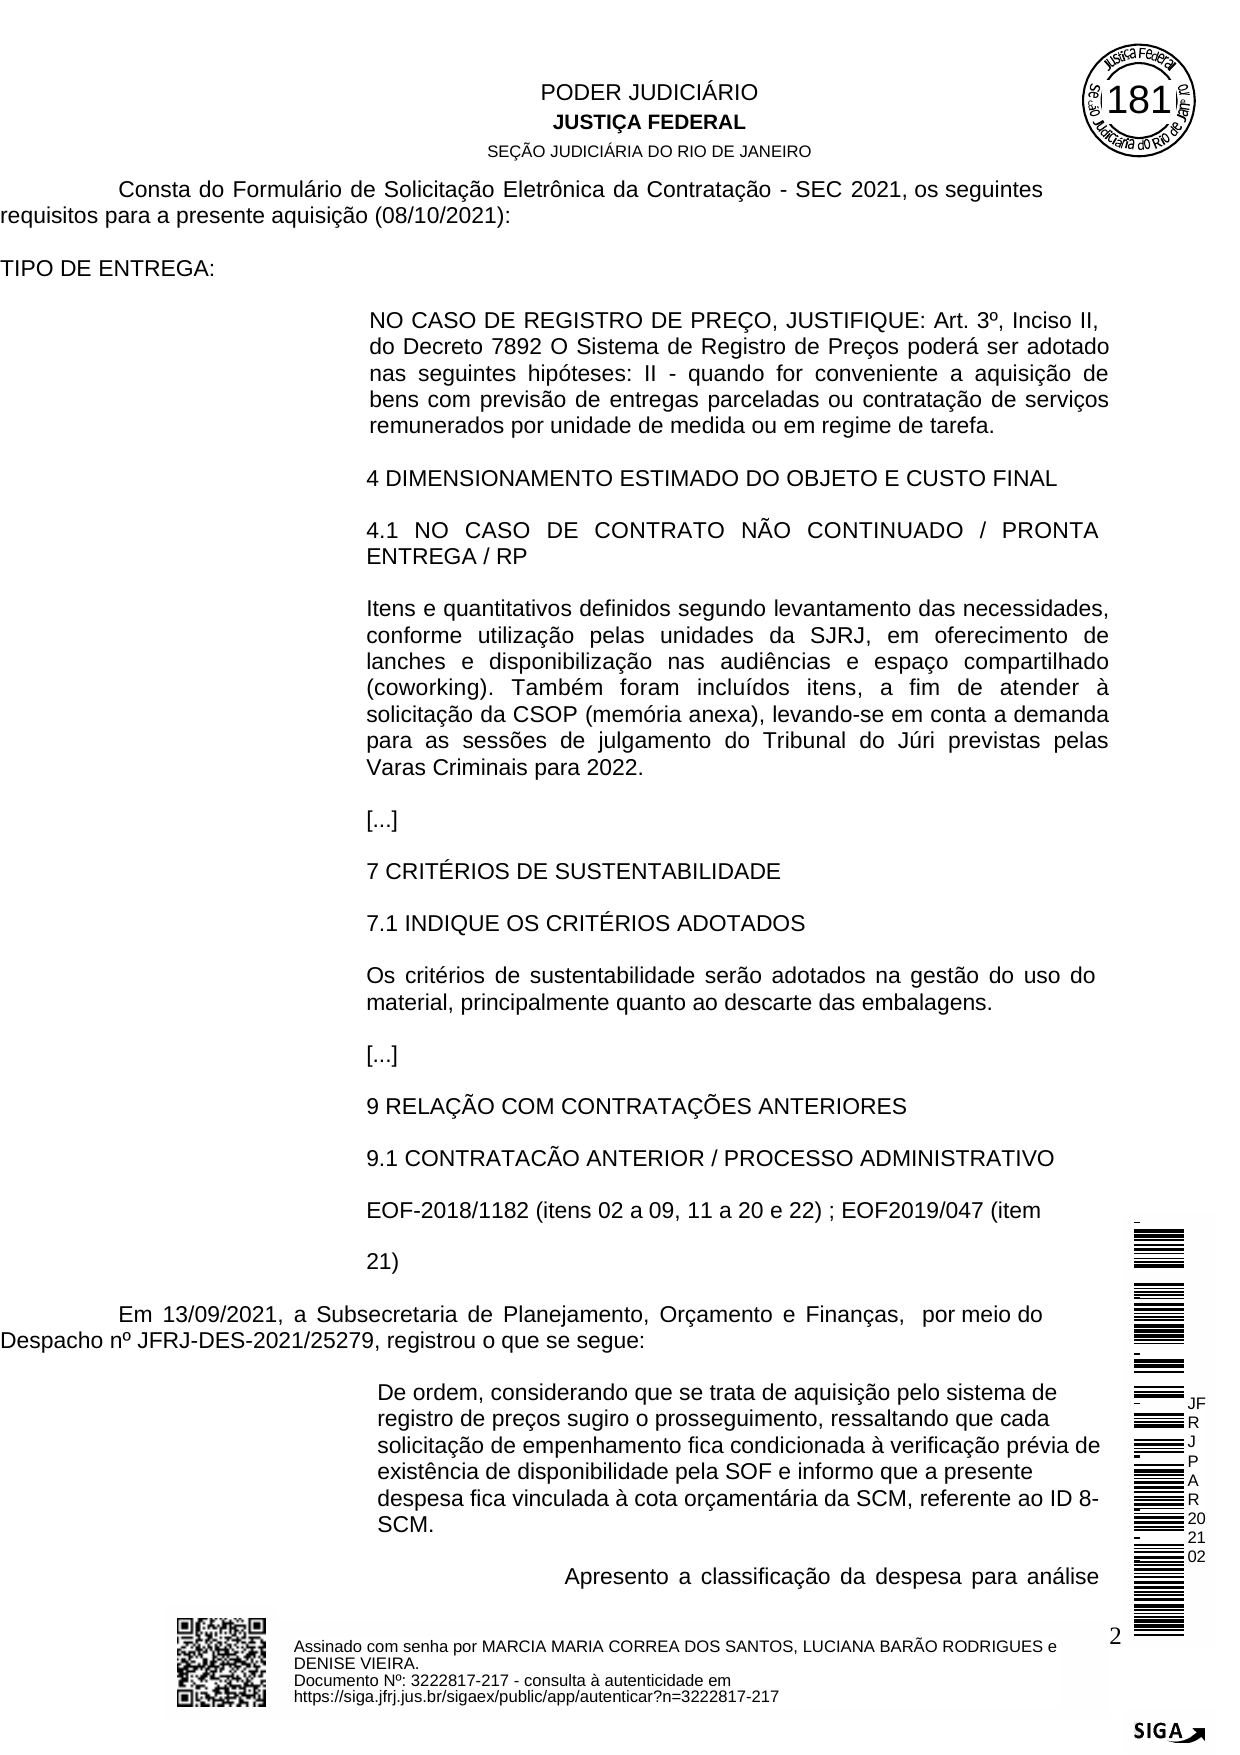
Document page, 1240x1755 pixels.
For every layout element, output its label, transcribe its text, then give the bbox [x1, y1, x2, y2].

text JFRJPAR202102336A [1187, 1394, 1206, 1566]
text NO CASO DE REGISTRO DE PREÇO, JUSTIFIQUE: Art. 3º, Inciso II, [369, 307, 1239, 333]
text do Decreto 7892 O Sistema de Registro de Preços poderá ser adotado nas seguintes hipóteses: II - quando for conveniente a aquisição de bens com previsão de entregas parceladas ou contratação de serviços remunerados por unidade de medida ou em regime de tarefa. [369, 333, 1109, 439]
text 4.1 NO CASO DE CONTRATO NÃO CONTINUADO / PRONTA ENTREGA / RP [366, 517, 1109, 569]
text 9.1 CONTRATACÃO ANTERIOR / PROCESSO ADMINISTRATIVO EOF-2018/1182 (itens 02 a 09, 11 a 20 e 22) ; EOF2019/047 (item 21) [366, 1145, 1080, 1274]
list DIMENSIONAMENTO ESTIMADO DO OBJETO E CUSTO FINAL [366, 464, 1239, 491]
list TIPO DE ENTREGA: [0, 255, 1239, 281]
text [...] [366, 806, 1239, 832]
text 7.1 INDIQUE OS CRITÉRIOS ADOTADOS [366, 910, 1239, 936]
text De ordem, considerando que se trata de aquisição pelo sistema de registro de preços sugiro o prosseguimento, ressaltando que cada solicitação de empenhamento fica condicionada à verificação prévia de existência de disponibilidade pela SOF e informo que a presente despesa fica vinculada à cota orçamentária da SCM, referente ao ID 8- SCM. [377, 1379, 1109, 1537]
text Itens e quantitativos definidos segundo levantamento das necessidades, conforme utilização pelas unidades da SJRJ, em oferecimento de lanches e disponibilização nas audiências e espaço compartilhado (coworking). Também foram incluídos itens, a fim de atender à solicitação da CSOP (memória anexa), levando-se em conta a demanda para as sessões de julgamento do Tribunal do Júri previstas pelas Varas Criminais para 2022. [366, 595, 1109, 780]
text Apresento a classificação da despesa para análise [564, 1563, 1109, 1589]
text 7 CRITÉRIOS DE SUSTENTABILIDADE [366, 858, 1239, 884]
text [...] [366, 1041, 1239, 1067]
text Os critérios de sustentabilidade serão adotados na gestão do uso do material, principalmente quanto ao descarte das embalagens. [366, 962, 1109, 1015]
text Em 13/09/2021, a Subsecretaria de Planejamento, Orçamento e Finanças, por meio do Despacho nº JFRJ-DES-2021/25279, registrou o que se segue: [0, 1301, 1109, 1353]
text e [1180, 96, 1192, 105]
text 9 RELAÇÃO COM CONTRATAÇÕES ANTERIORES [366, 1093, 1239, 1119]
text ç [1088, 97, 1100, 106]
text Consta do Formulário de Solicitação Eletrônica da Contratação - SEC 2021, os seguintes requisitos para a presente aquisição (08/10/2021): [0, 176, 1109, 229]
